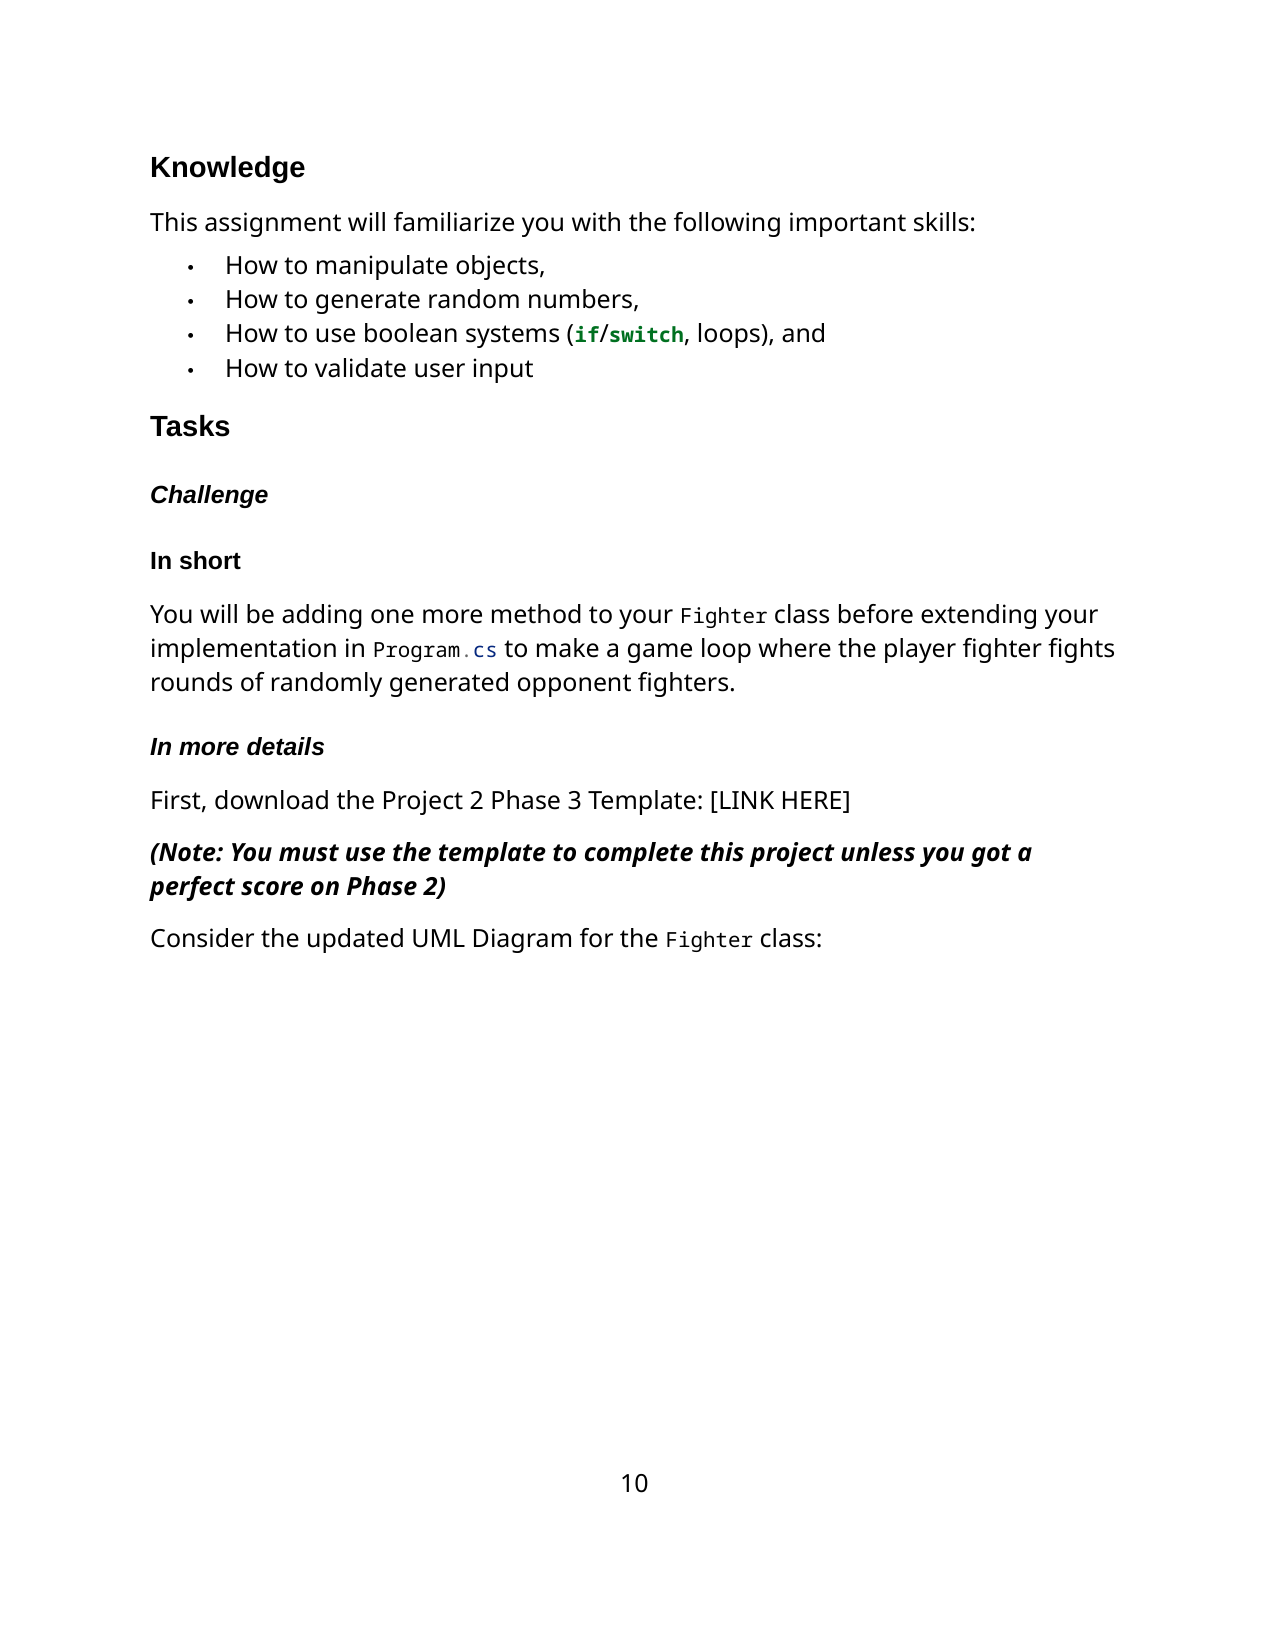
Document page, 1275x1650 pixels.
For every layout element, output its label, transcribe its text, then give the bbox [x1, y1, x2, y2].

subtitle Tasks [150, 409, 1125, 443]
text You will be adding one more method to your Fighter class before extending your implementation in Program.cs to make a game loop where the player fighter fights rounds of randomly generated opponent fighters. [150, 596, 1125, 698]
text First, download the Project 2 Phase 3 Template: [LINK HERE] [150, 782, 1125, 817]
text Consider the updated UML Diagram for the Fighter class: [150, 921, 1125, 954]
subtitle In more details [150, 732, 1125, 761]
list How to validate user input [187, 350, 1125, 384]
list How to manipulate objects, [187, 248, 1125, 282]
text This assignment will familiarize you with the following important skills: [150, 205, 1125, 239]
list How to generate random numbers, [187, 282, 1125, 316]
subtitle In short [150, 546, 1125, 575]
text (Note: You must use the template to complete this project unless you got a perfect score on Phase 2) [150, 834, 1125, 903]
subtitle Challenge [150, 480, 1125, 509]
subtitle Knowledge [150, 150, 1125, 183]
list How to use boolean systems (if/switch, loops), and [187, 316, 1125, 350]
